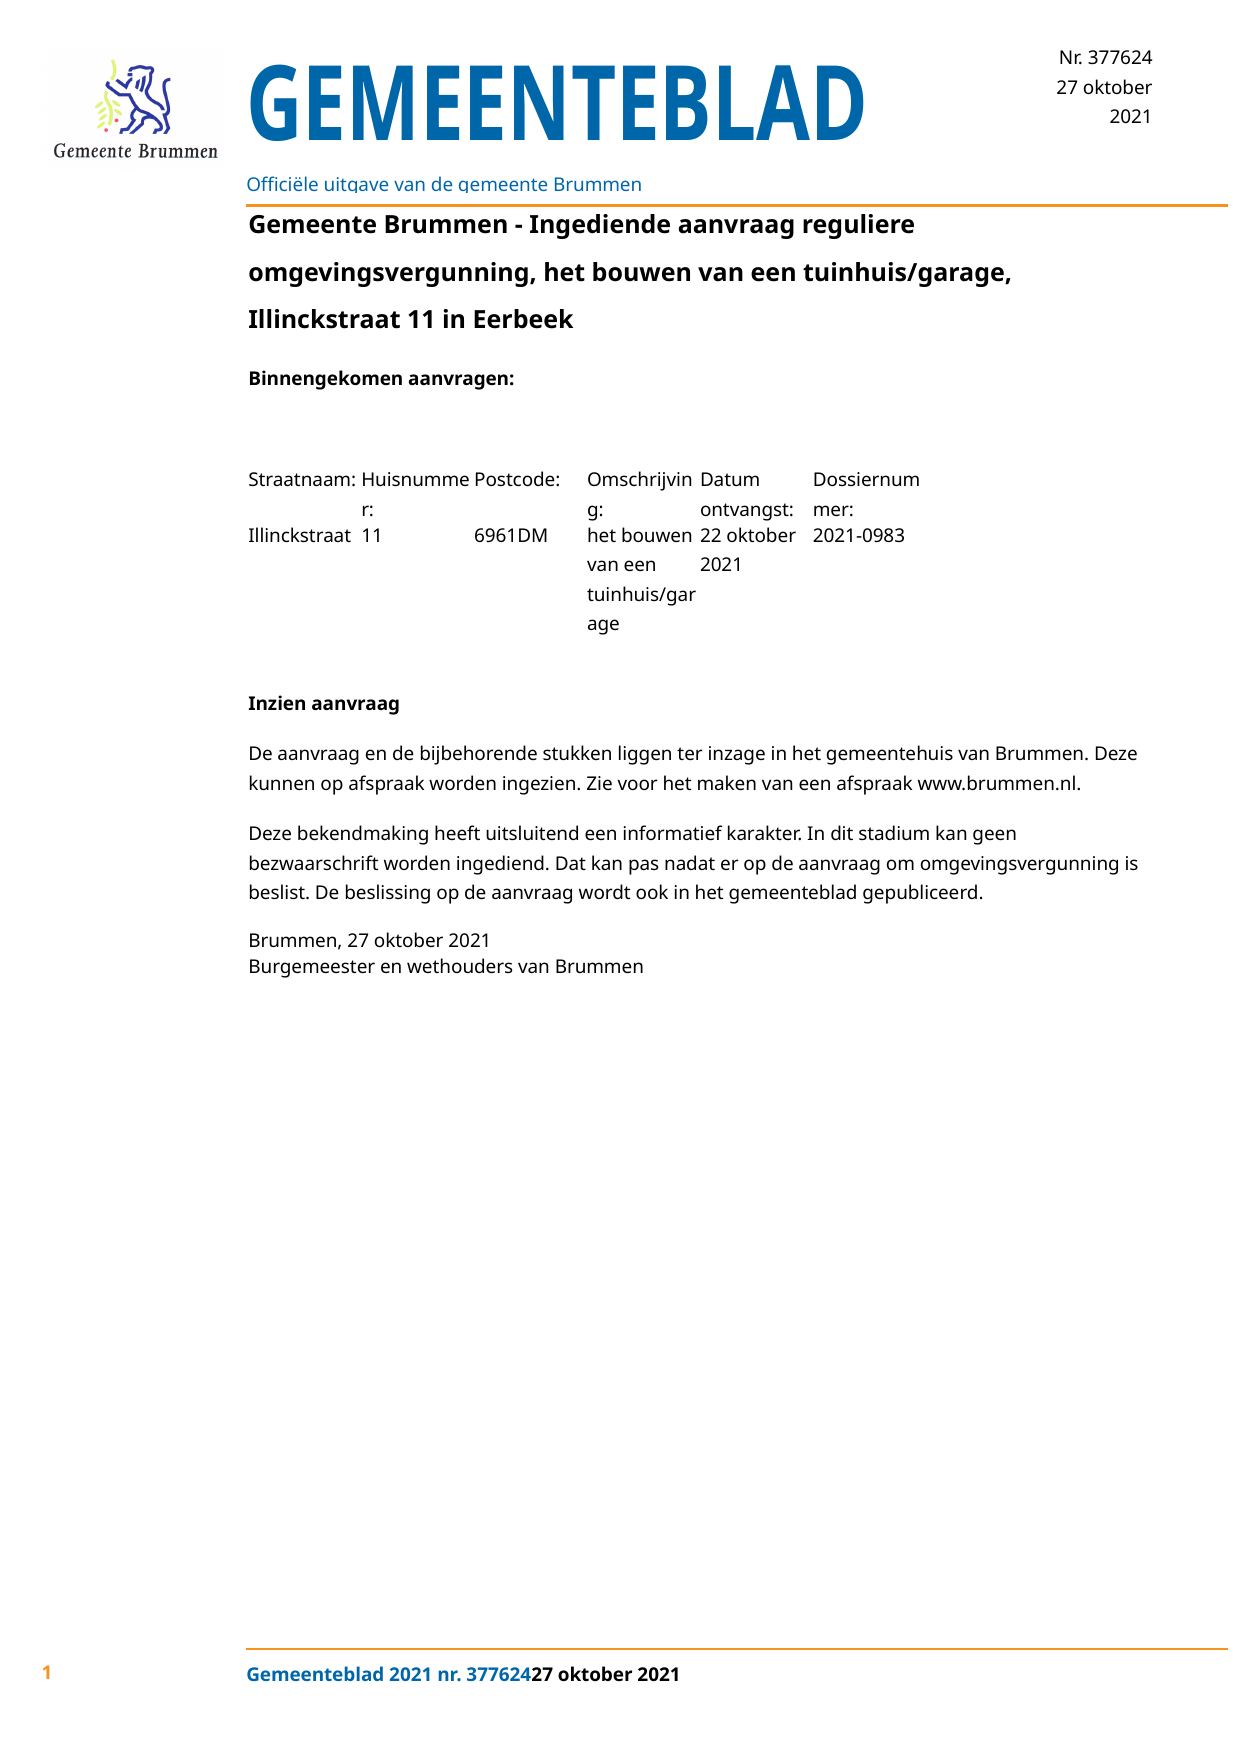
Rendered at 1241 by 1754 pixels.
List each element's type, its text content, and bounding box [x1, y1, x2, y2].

text De aanvraag en de bijbehorende stukken liggen ter inzage in het gemeentehuis van Brummen. Deze kunnen op afspraak worden ingezien. Zie voor het maken van een afspraak www.brummen.nl. [248, 740, 1152, 796]
table_cell 11 [361, 522, 474, 636]
table_cell [1039, 522, 1152, 636]
text Inzien aanvraag [248, 690, 1152, 716]
text Burgemeester en wethouders van Brummen [248, 953, 1152, 979]
table_cell 2021-0983 [813, 522, 926, 636]
table_header Huisnummer: [361, 466, 474, 522]
table_cell Illinckstraat [248, 522, 361, 636]
table_cell [926, 522, 1038, 636]
table_cell het bouwen van een tuinhuis/garage [587, 522, 700, 636]
table_header Datum ontvangst: [700, 466, 813, 522]
table_header [926, 466, 1038, 522]
table_header [1039, 466, 1152, 522]
text Deze bekendmaking heeft uitsluitend een informatief karakter. In dit stadium kan geen bezwaarschrift worden ingediend. Dat kan pas nadat er op de aanvraag om omgevingsvergunning is beslist. De beslissing op de aanvraag wordt ook in het gemeenteblad gepubliceerd. [248, 820, 1152, 905]
table_header Straatnaam: [248, 466, 361, 522]
table_header Dossiernummer: [813, 466, 926, 522]
table_cell 22 oktober 2021 [700, 522, 813, 636]
picture [41, 47, 231, 172]
table_cell 6961DM [474, 522, 587, 636]
table_header Omschrijving: [587, 466, 700, 522]
text Binnengekomen aanvragen: [248, 366, 1152, 391]
text Gemeente Brummen - Ingediende aanvraag reguliere omgevingsvergunning, het bouwen van een tuinhuis/garage, Illinckstraat 11 in Eerbeek [248, 207, 1152, 336]
table_header Postcode: [474, 466, 587, 522]
text Brummen, 27 oktober 2021 [248, 927, 1152, 953]
